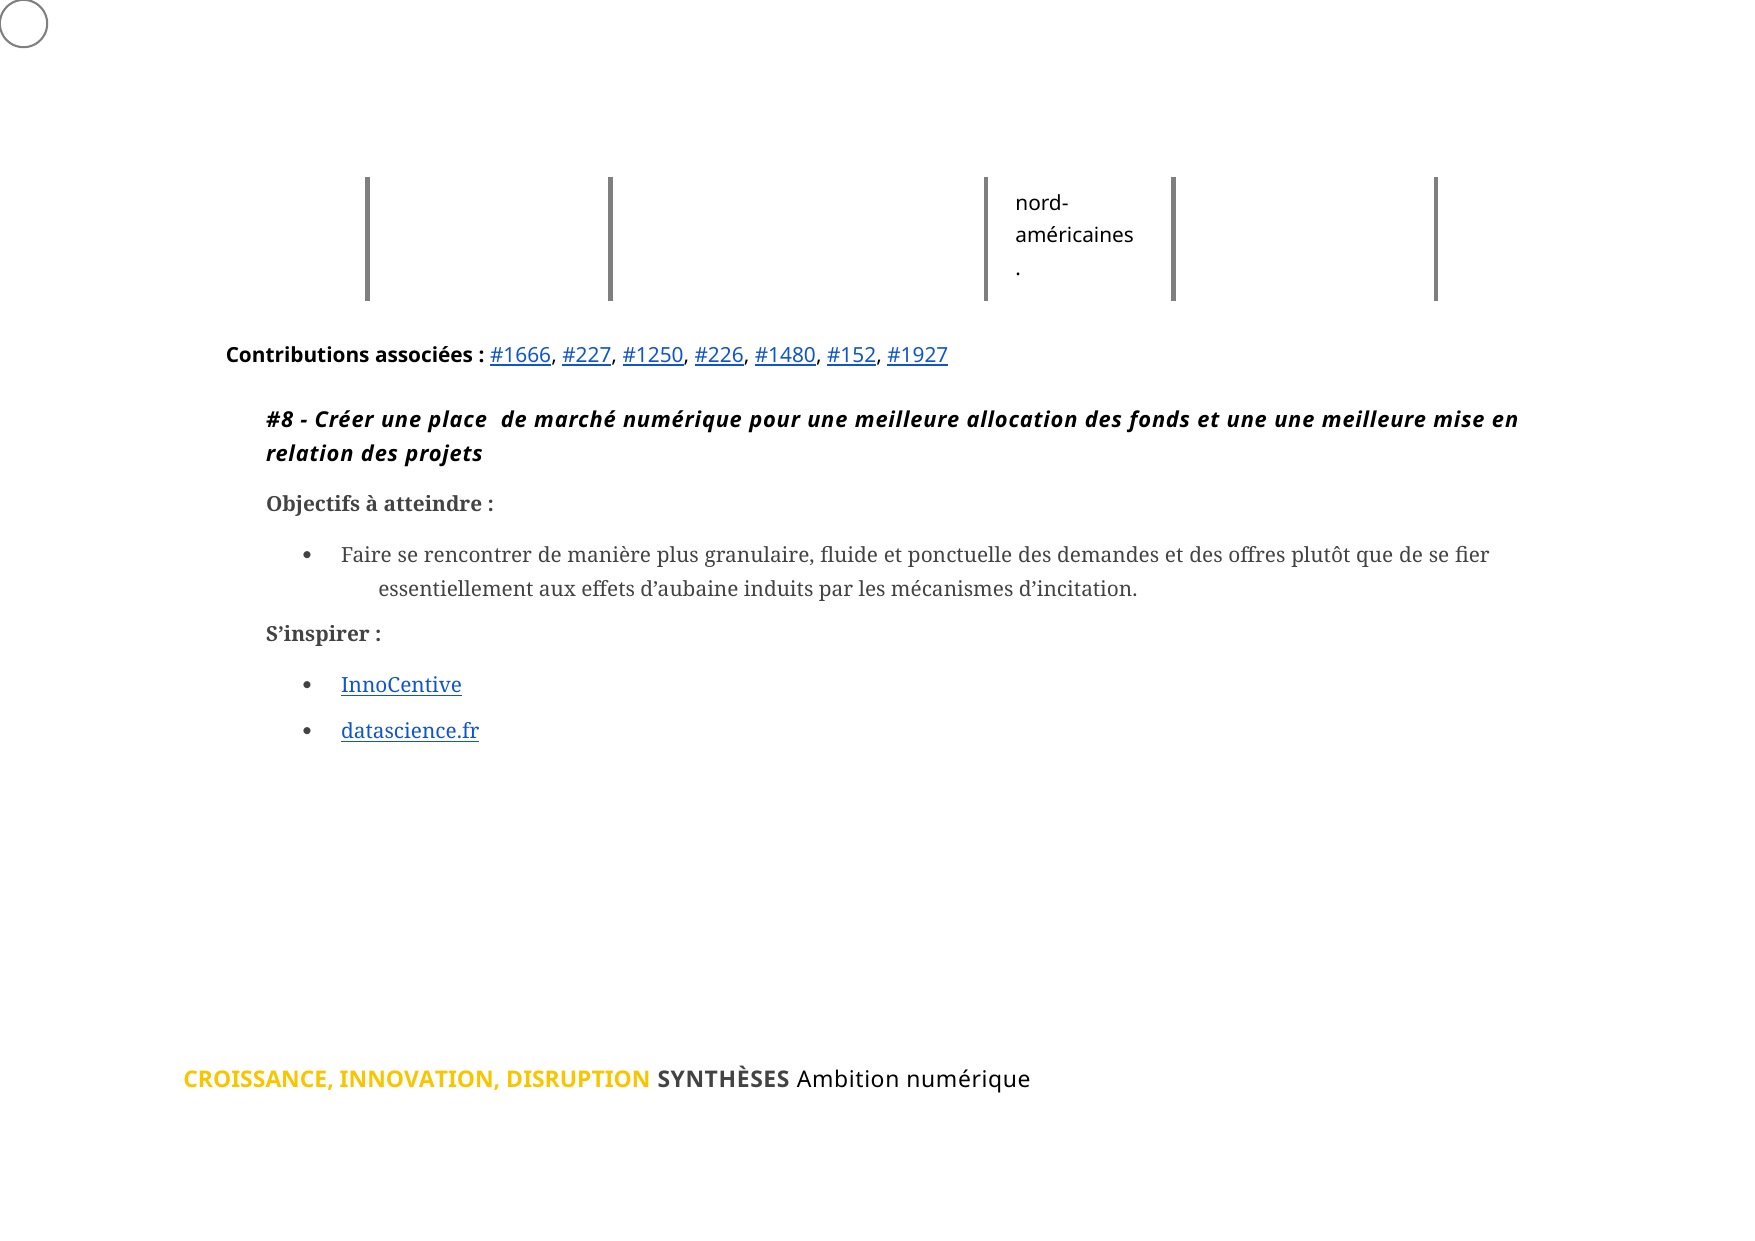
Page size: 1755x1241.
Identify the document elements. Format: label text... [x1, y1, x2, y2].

text #8 - Créer une place de marché numérique pour une meilleure allocation des fonds et une une meilleure mise en relation des projets [266, 404, 1551, 468]
table_cell [613, 177, 984, 301]
table_cell [370, 177, 608, 301]
table_cell [1176, 177, 1434, 301]
table_cell [217, 177, 365, 301]
text S’inspirer : [266, 615, 1492, 648]
table_cell [1438, 177, 1623, 301]
table_cell nord-américaines. [988, 177, 1171, 301]
text Contributions associées : #1666, #227, #1250, #226, #1480, #152, #1927 [226, 340, 1518, 369]
list datascience.fr [303, 712, 1492, 745]
list Faire se rencontrer de manière plus granulaire, fluide et ponctuelle des demandes et des offres plutôt que de se fier essentiellement aux effets d’aubaine induits par les mécanismes d’incitation. [303, 536, 1492, 603]
list InnoCentive [303, 666, 1492, 699]
text Objectifs à atteindre : [266, 485, 1492, 518]
